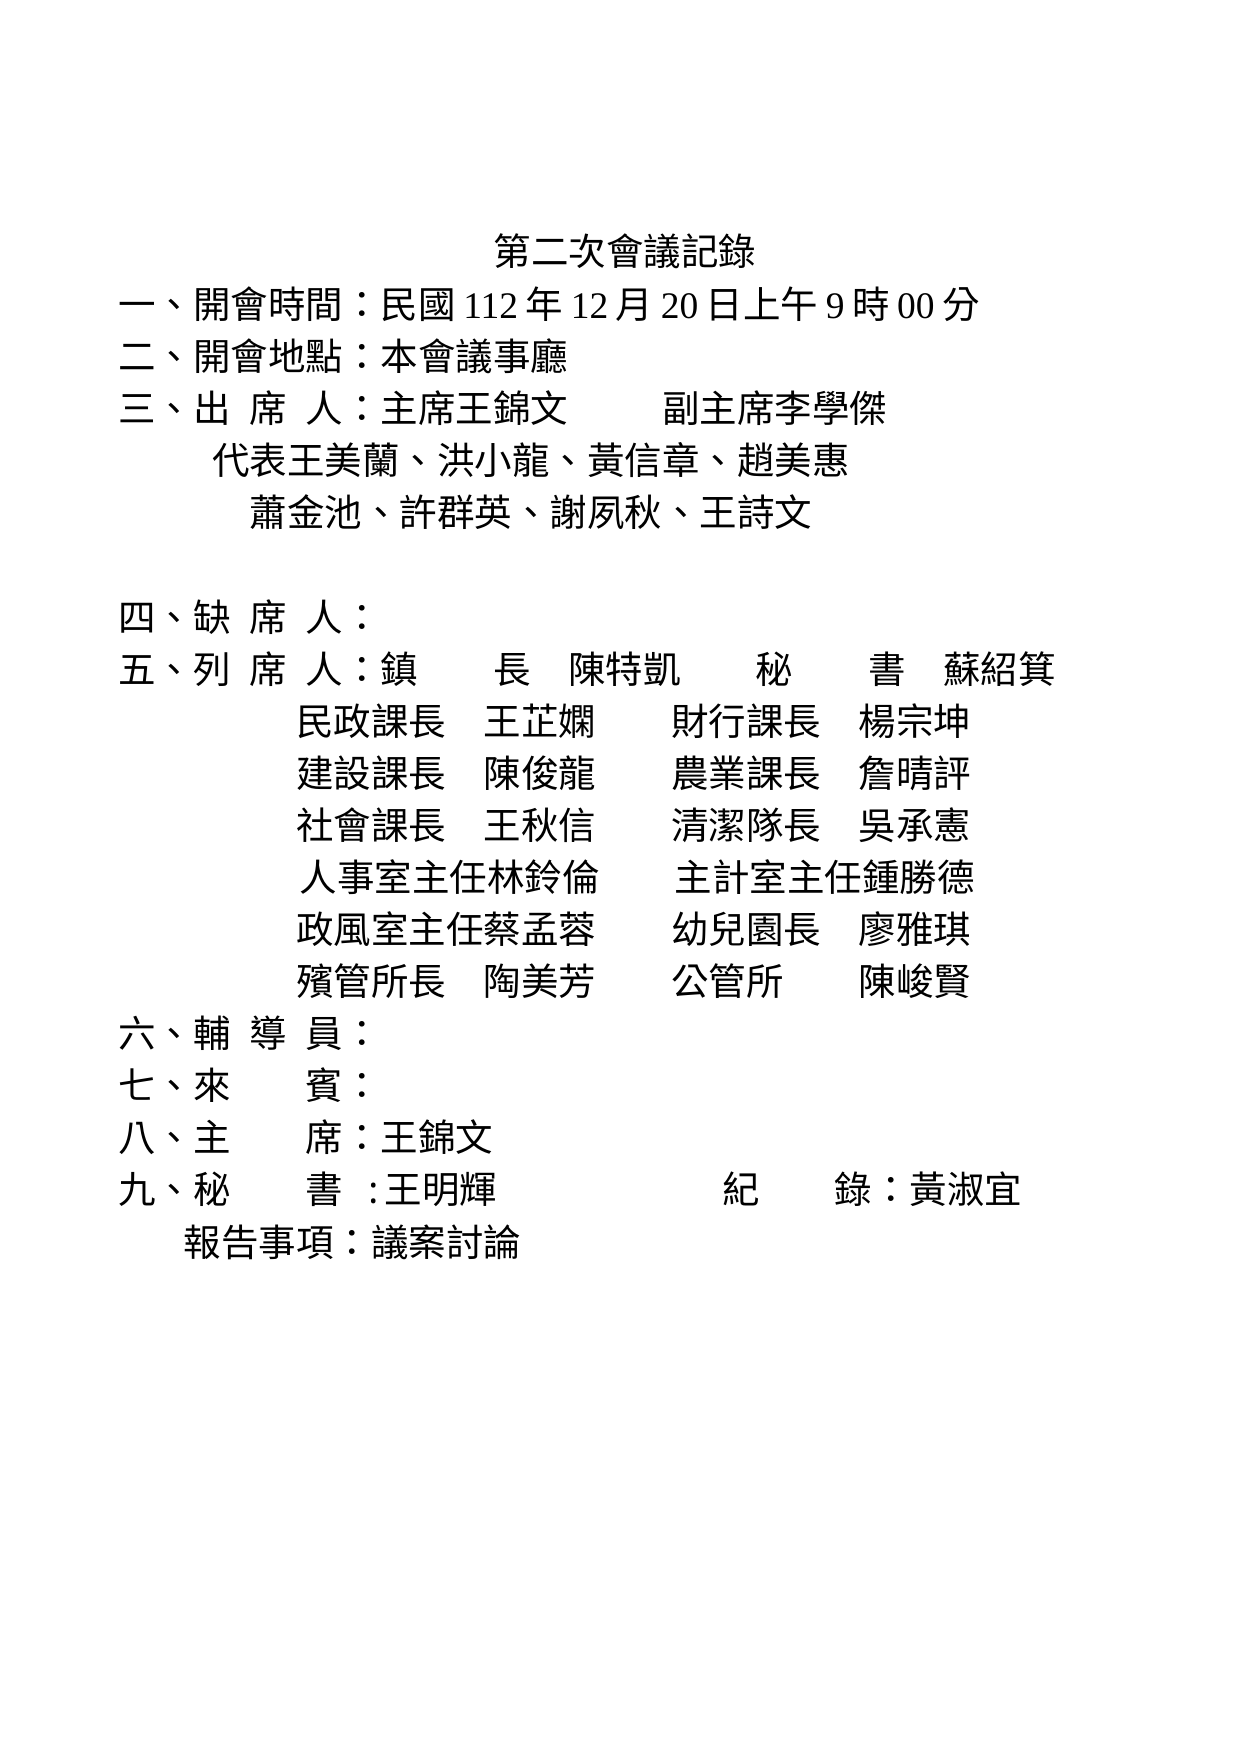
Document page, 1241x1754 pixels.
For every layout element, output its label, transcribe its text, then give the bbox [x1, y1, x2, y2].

text 二、開會地點：本會議事廳 [118, 329, 1122, 381]
list 建設課長 陳俊龍 農業課長 詹晴評 [137, 746, 1122, 798]
list 社會課長 王秋信 清潔隊長 吳承憲 [137, 798, 1122, 850]
text 第二次會議記錄 [118, 222, 1122, 277]
text 六、輔 導 員： [118, 1006, 1122, 1058]
text 九、秘 書 :王明輝 紀 錄：黃淑宜 [118, 1162, 1122, 1214]
list 殯管所長 陶美芳 公管所 陳峻賢 [137, 954, 1122, 1006]
text 一、開會時間：民國112年12月20日上午9時00分 [118, 277, 1122, 329]
text 七、來 賓： [118, 1058, 1122, 1110]
list 人事室主任林鈴倫 主計室主任鍾勝德 [148, 850, 1122, 902]
text 報告事項：議案討論 [118, 1214, 1122, 1266]
list 代表王美蘭、洪小龍、黃信章、趙美惠 [118, 433, 1122, 485]
text 三、出 席 人：主席王錦文 副主席李學傑 [118, 381, 1122, 433]
text 四、缺 席 人： [118, 589, 1122, 641]
text 五、列 席 人：鎮 長 陳特凱 秘 書 蘇紹箕 [118, 641, 1122, 693]
text 八、主 席：王錦文 [118, 1110, 1122, 1162]
list 政風室主任蔡孟蓉 幼兒園長 廖雅琪 [137, 902, 1122, 954]
list 蕭金池、許群英、謝夙秋、王詩文 [118, 485, 1122, 537]
list 民政課長 王芷嫻 財行課長 楊宗坤 [137, 693, 1122, 746]
